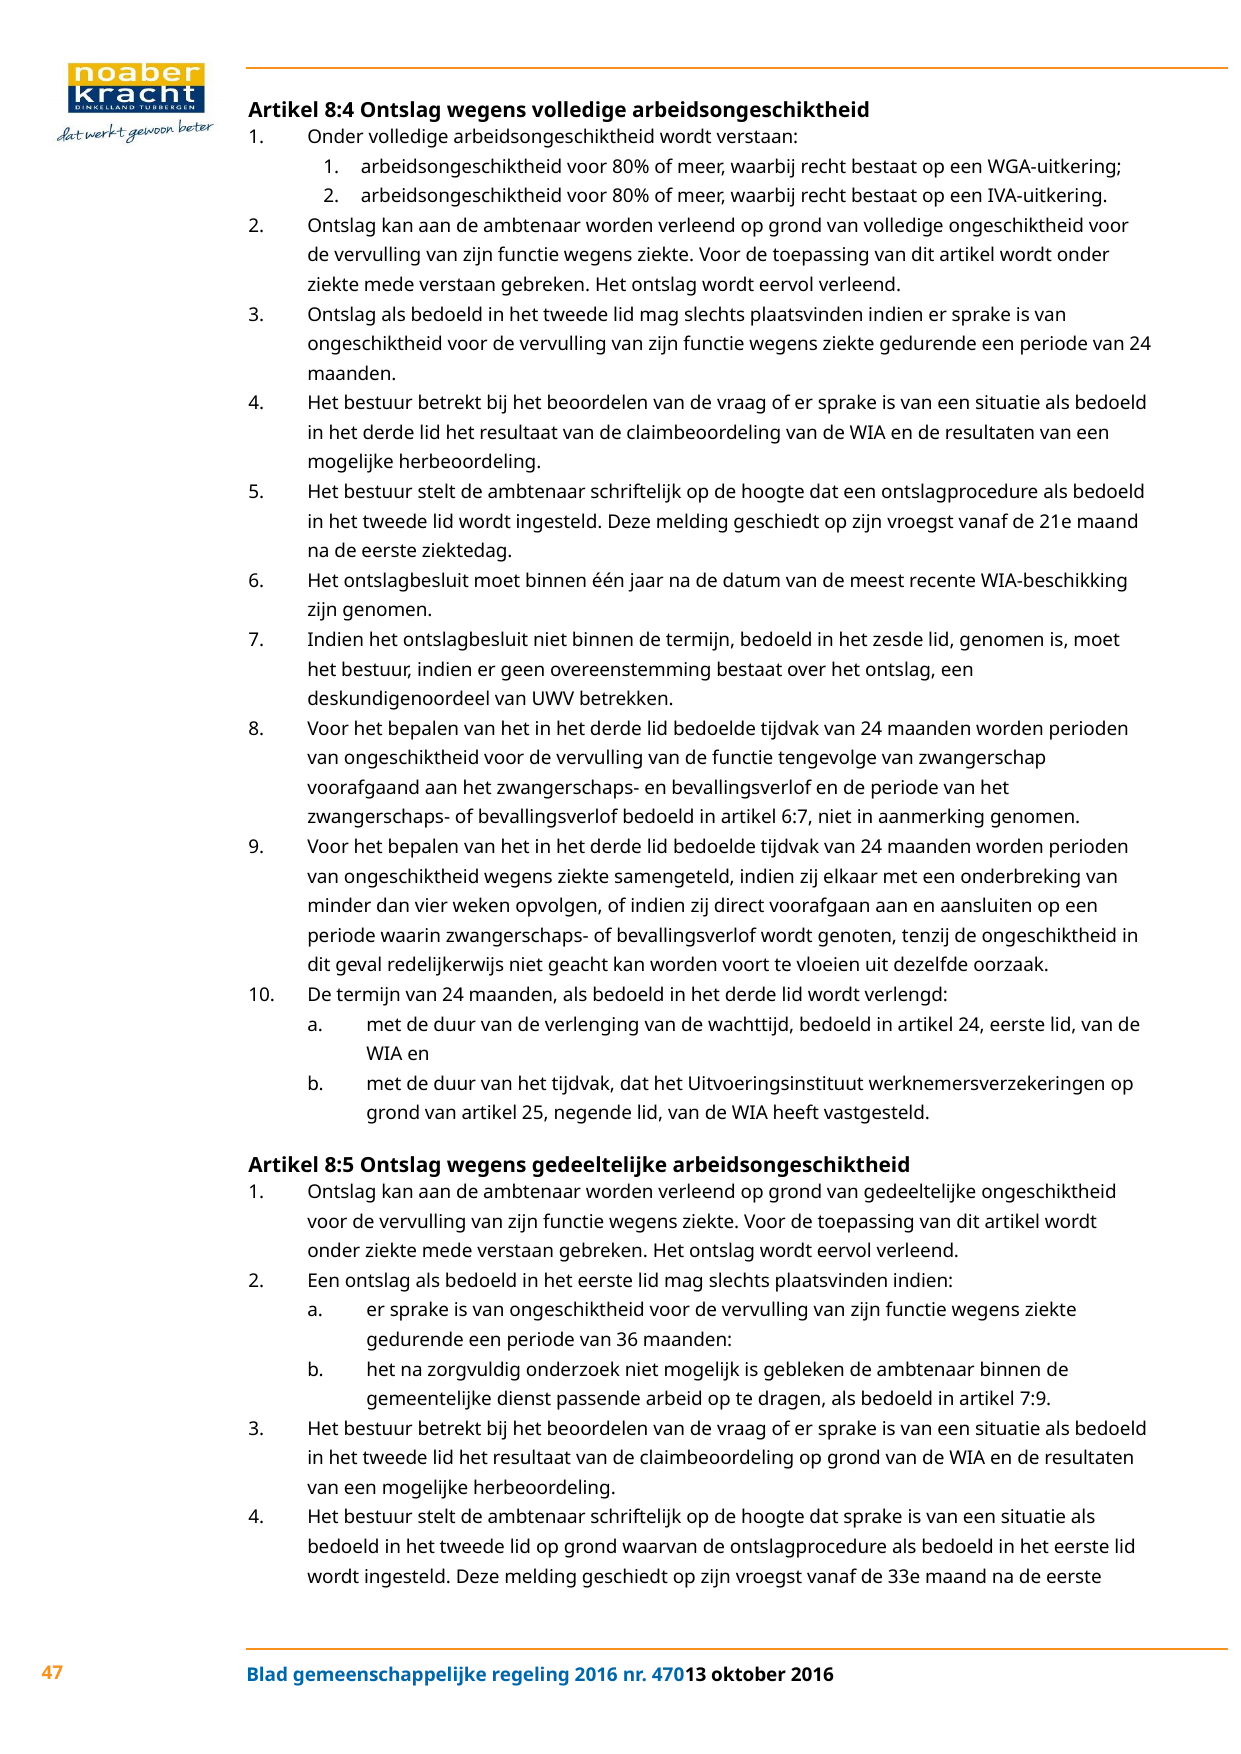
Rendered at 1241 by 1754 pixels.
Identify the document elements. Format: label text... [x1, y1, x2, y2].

picture [41, 47, 231, 172]
list Het bestuur betrekt bij het beoordelen van de vraag of er sprake is van een situatie als bedoeld in het tweede lid het resultaat van de claimbeoordeling op grond van de WIA en de resultaten van een mogelijke herbeoordeling. [248, 1415, 1152, 1500]
list Indien het ontslagbesluit niet binnen de termijn, bedoeld in het zesde lid, genomen is, moet het bestuur, indien er geen overeenstemming bestaat over het ontslag, een deskundigenoordeel van UWV betrekken. [248, 626, 1152, 711]
list arbeidsongeschiktheid voor 80% of meer, waarbij recht bestaat op een WGA-uitkering; [323, 153, 1152, 178]
list Het ontslagbesluit moet binnen één jaar na de datum van de meest recente WIA-beschikking zijn genomen. [248, 567, 1152, 622]
list De termijn van 24 maanden, als bedoeld in het derde lid wordt verlengd: [248, 981, 1152, 1007]
list Voor het bepalen van het in het derde lid bedoelde tijdvak van 24 maanden worden perioden van ongeschiktheid wegens ziekte samengeteld, indien zij elkaar met een onderbreking van minder dan vier weken opvolgen, of indien zij direct voorafgaan aan en aansluiten op een periode waarin zwangerschaps- of bevallingsverlof wordt genoten, tenzij de ongeschiktheid in dit geval redelijkerwijs niet geacht kan worden voort te vloeien uit dezelfde oorzaak. [248, 833, 1152, 977]
list het na zorgvuldig onderzoek niet mogelijk is gebleken de ambtenaar binnen de gemeentelijke dienst passende arbeid op te dragen, als bedoeld in artikel 7:9. [307, 1356, 1152, 1411]
list met de duur van het tijdvak, dat het Uitvoeringsinstituut werknemersverzekeringen op grond van artikel 25, negende lid, van de WIA heeft vastgesteld. [307, 1070, 1152, 1125]
list Het bestuur stelt de ambtenaar schriftelijk op de hoogte dat sprake is van een situatie als bedoeld in het tweede lid op grond waarvan de ontslagprocedure als bedoeld in het eerste lid wordt ingesteld. Deze melding geschiedt op zijn vroegst vanaf de 33e maand na de eerste [248, 1504, 1152, 1589]
list met de duur van de verlenging van de wachttijd, bedoeld in artikel 24, eerste lid, van de WIA en [307, 1011, 1152, 1066]
list arbeidsongeschiktheid voor 80% of meer, waarbij recht bestaat op een IVA-uitkering. [323, 182, 1152, 208]
list Ontslag als bedoeld in het tweede lid mag slechts plaatsvinden indien er sprake is van ongeschiktheid voor de vervulling van zijn functie wegens ziekte gedurende een periode van 24 maanden. [248, 301, 1152, 386]
list er sprake is van ongeschiktheid voor de vervulling van zijn functie wegens ziekte gedurende een periode van 36 maanden: [307, 1297, 1152, 1352]
text Artikel 8:4 Ontslag wegens volledige arbeidsongeschiktheid [248, 95, 1152, 123]
list Onder volledige arbeidsongeschiktheid wordt verstaan: [248, 123, 1152, 149]
text Artikel 8:5 Ontslag wegens gedeeltelijke arbeidsongeschiktheid [248, 1150, 1152, 1178]
list Ontslag kan aan de ambtenaar worden verleend op grond van volledige ongeschiktheid voor de vervulling van zijn functie wegens ziekte. Voor de toepassing van dit artikel wordt onder ziekte mede verstaan gebreken. Het ontslag wordt eervol verleend. [248, 212, 1152, 297]
list Ontslag kan aan de ambtenaar worden verleend op grond van gedeeltelijke ongeschiktheid voor de vervulling van zijn functie wegens ziekte. Voor de toepassing van dit artikel wordt onder ziekte mede verstaan gebreken. Het ontslag wordt eervol verleend. [248, 1178, 1152, 1263]
list Het bestuur stelt de ambtenaar schriftelijk op de hoogte dat een ontslagprocedure als bedoeld in het tweede lid wordt ingesteld. Deze melding geschiedt op zijn vroegst vanaf de 21e maand na de eerste ziektedag. [248, 478, 1152, 563]
list Een ontslag als bedoeld in het eerste lid mag slechts plaatsvinden indien: [248, 1267, 1152, 1293]
list Het bestuur betrekt bij het beoordelen van de vraag of er sprake is van een situatie als bedoeld in het derde lid het resultaat van de claimbeoordeling van de WIA en de resultaten van een mogelijke herbeoordeling. [248, 389, 1152, 474]
list Voor het bepalen van het in het derde lid bedoelde tijdvak van 24 maanden worden perioden van ongeschiktheid voor de vervulling van de functie tengevolge van zwangerschap voorafgaand aan het zwangerschaps- en bevallingsverlof en de periode van het zwangerschaps- of bevallingsverlof bedoeld in artikel 6:7, niet in aanmerking genomen. [248, 715, 1152, 829]
